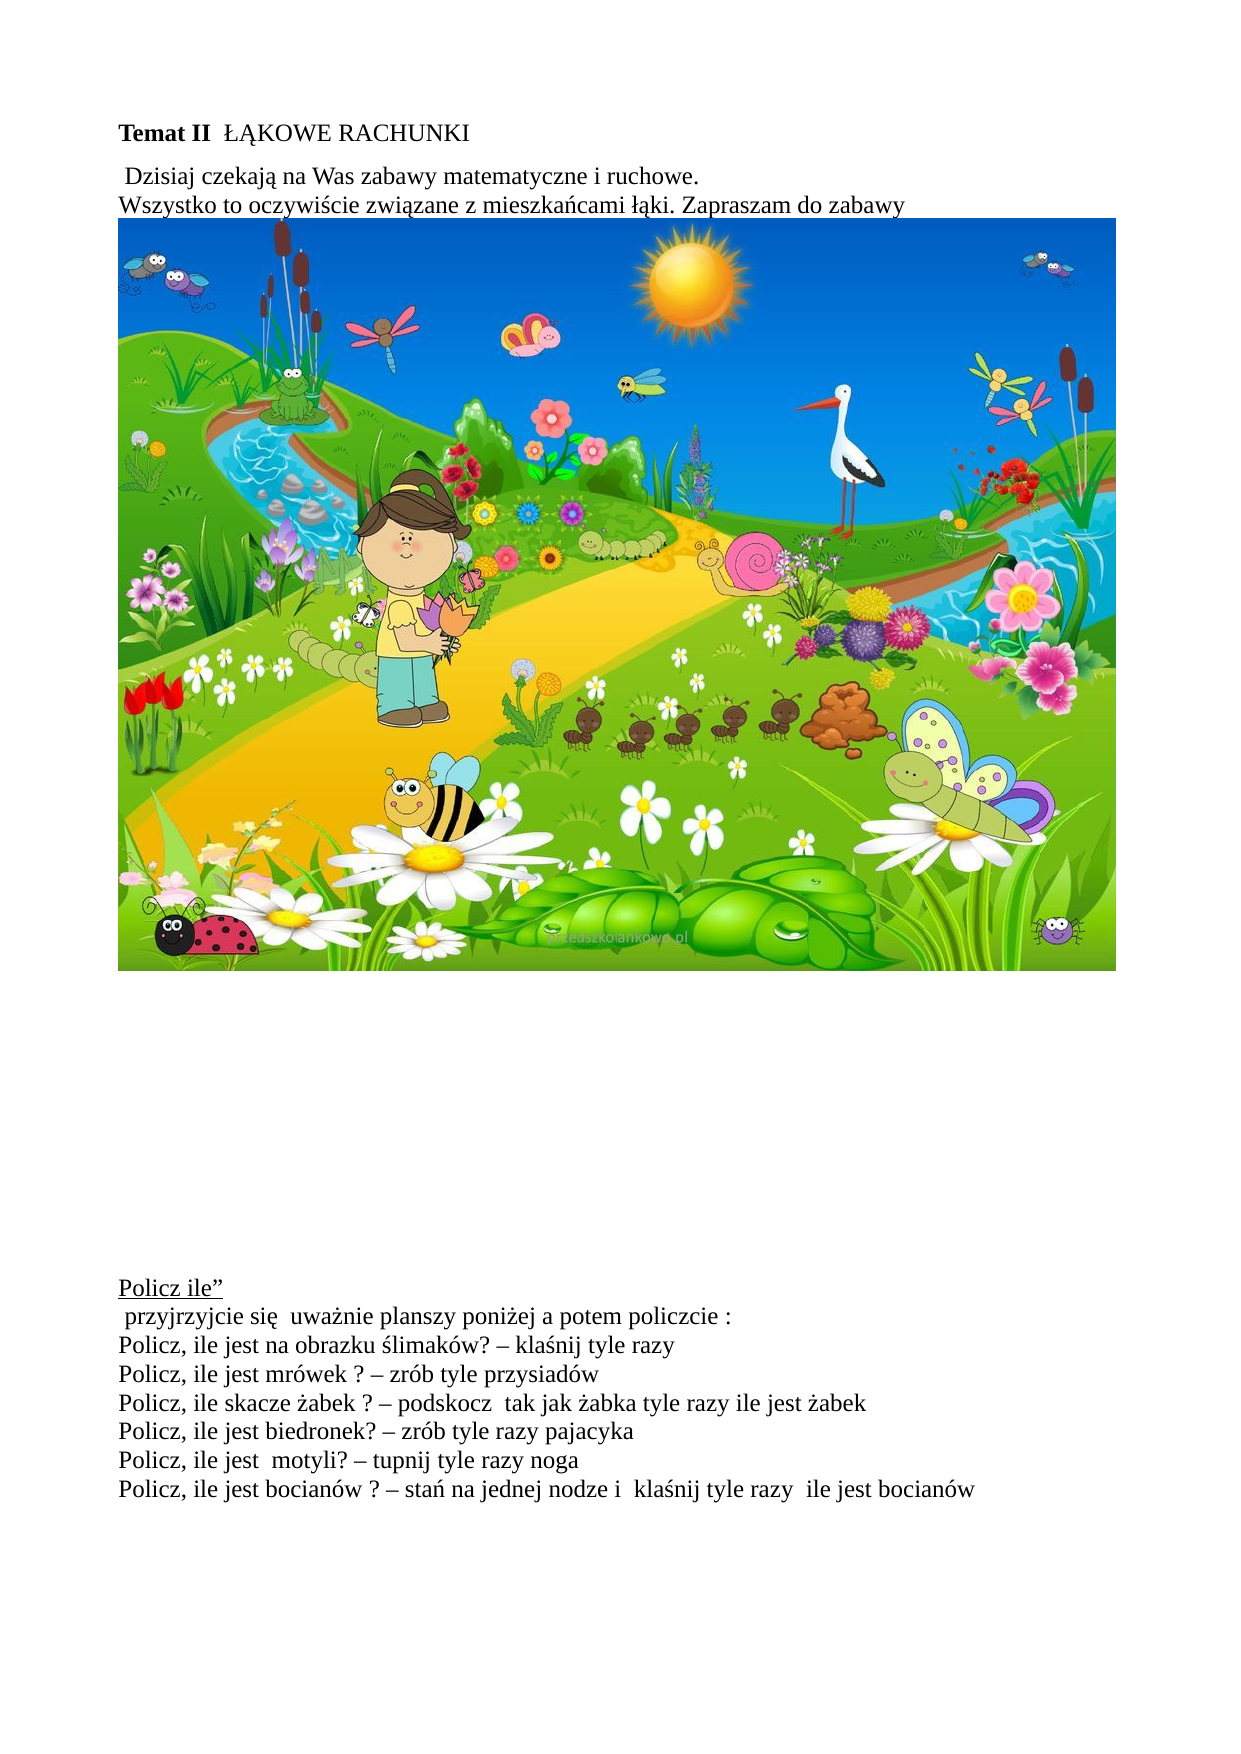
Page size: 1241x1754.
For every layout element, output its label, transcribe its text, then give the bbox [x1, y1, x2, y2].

text Policz ile” [118, 1273, 1122, 1301]
text Dzisiaj czekają na Was zabawy matematyczne i ruchowe. [118, 161, 1122, 190]
text Temat II ŁĄKOWE RACHUNKI [118, 118, 1122, 147]
text Policz, ile jest mrówek ? – zrób tyle przysiadów Policz, ile skacze żabek ? – podskocz tak jak żabka tyle razy ile jest żabek Policz, ile jest biedronek? – zrób tyle razy pajacyka Policz, ile jest motyli? – tupnij tyle razy noga Policz, ile jest bocianów ? – stań na jednej nodze i klaśnij tyle razy ile jest bocianów [118, 1359, 1122, 1503]
picture [118, 218, 1116, 971]
text przyjrzyjcie się uważnie planszy poniżej a potem policzcie : Policz, ile jest na obrazku ślimaków? – klaśnij tyle razy [118, 1301, 1122, 1359]
text Wszystko to oczywiście związane z mieszkańcami łąki. Zapraszam do zabawy [118, 190, 1122, 219]
